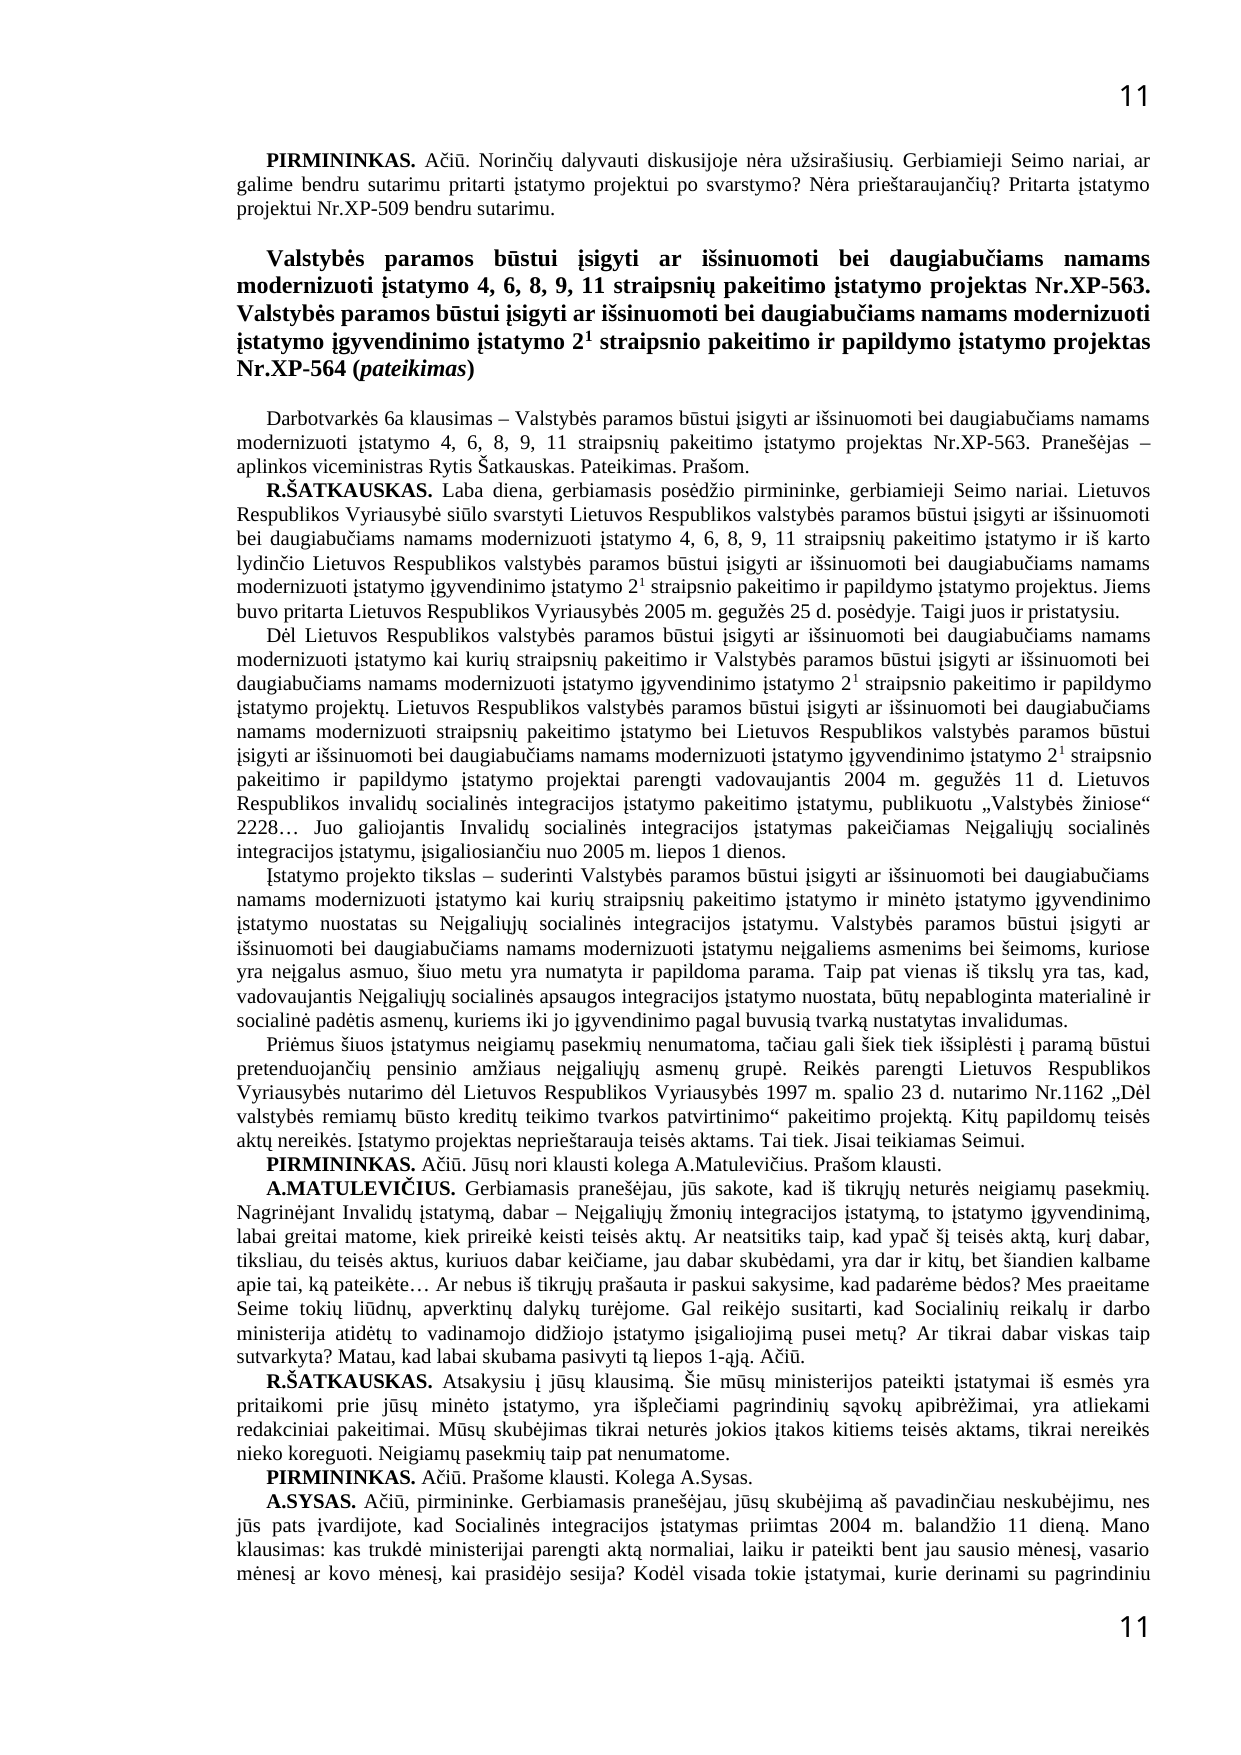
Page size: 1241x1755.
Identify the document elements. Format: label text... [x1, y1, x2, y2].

text PIRMININKAS. Ačiū. Prašome klausti. Kolega A.Sysas. [236, 1465, 1152, 1489]
text A.MATULEVIČIUS. Gerbiamasis pranešėjau, jūs sakote, kad iš tikrųjų neturės neigiamų pasekmių. Nagrinėjant Invalidų įstatymą, dabar – Neįgaliųjų žmonių integracijos įstatymą, to įstatymo įgyvendinimą, labai greitai matome, kiek prireikė keisti teisės aktų. Ar neatsitiks taip, kad ypač šį teisės aktą, kurį dabar, tiksliau, du teisės aktus, kuriuos dabar keičiame, jau dabar skubėdami, yra dar ir kitų, bet šiandien kalbame apie tai, ką pateikėte… Ar nebus iš tikrųjų prašauta ir paskui sakysime, kad padarėme bėdos? Mes praeitame Seime tokių liūdnų, apverktinų dalykų turėjome. Gal reikėjo susitarti, kad Socialinių reikalų ir darbo ministerija atidėtų to vadinamojo didžiojo įstatymo įsigaliojimą pusei metų? Ar tikrai dabar viskas taip sutvarkyta? Matau, kad labai skubama pasivyti tą liepos 1-ąją. Ačiū. [236, 1176, 1152, 1368]
text Įstatymo projekto tikslas – suderinti Valstybės paramos būstui įsigyti ar išsinuomoti bei daugiabučiams namams modernizuoti įstatymo kai kurių straipsnių pakeitimo įstatymo ir minėto įstatymo įgyvendinimo įstatymo nuostatas su Neįgaliųjų socialinės integracijos įstatymu. Valstybės paramos būstui įsigyti ar išsinuomoti bei daugiabučiams namams modernizuoti įstatymu neįgaliems asmenims bei šeimoms, kuriose yra neįgalus asmuo, šiuo metu yra numatyta ir papildoma parama. Taip pat vienas iš tikslų yra tas, kad, vadovaujantis Neįgaliųjų socialinės apsaugos integracijos įstatymo nuostata, būtų nepabloginta materialinė ir socialinė padėtis asmenų, kuriems iki jo įgyvendinimo pagal buvusią tvarką nustatytas invalidumas. [236, 863, 1152, 1032]
text A.SYSAS. Ačiū, pirmininke. Gerbiamasis pranešėjau, jūsų skubėjimą aš pavadinčiau neskubėjimu, nes jūs pats įvardijote, kad Socialinės integracijos įstatymas priimtas 2004 m. balandžio 11 dieną. Mano klausimas: kas trukdė ministerijai parengti aktą normaliai, laiku ir pateikti bent jau sausio mėnesį, vasario mėnesį ar kovo mėnesį, kai prasidėjo sesija? Kodėl visada tokie įstatymai, kurie derinami su pagrindiniu [236, 1489, 1152, 1585]
text R.ŠATKAUSKAS. Laba diena, gerbiamasis posėdžio pirmininke, gerbiamieji Seimo nariai. Lietuvos Respublikos Vyriausybė siūlo svarstyti Lietuvos Respublikos valstybės paramos būstui įsigyti ar išsinuomoti bei daugiabučiams namams modernizuoti įstatymo 4, 6, 8, 9, 11 straipsnių pakeitimo įstatymo ir iš karto lydinčio Lietuvos Respublikos valstybės paramos būstui įsigyti ar išsinuomoti bei daugiabučiams namams modernizuoti įstatymo įgyvendinimo įstatymo 21 straipsnio pakeitimo ir papildymo įstatymo projektus. Jiems buvo pritarta Lietuvos Respublikos Vyriausybės 2005 m. gegužės 25 d. posėdyje. Taigi juos ir pristatysiu. [236, 478, 1152, 623]
text Priėmus šiuos įstatymus neigiamų pasekmių nenumatoma, tačiau gali šiek tiek išsiplėsti į paramą būstui pretenduojančių pensinio amžiaus neįgaliųjų asmenų grupė. Reikės parengti Lietuvos Respublikos Vyriausybės nutarimo dėl Lietuvos Respublikos Vyriausybės 1997 m. spalio 23 d. nutarimo Nr.1162 „Dėl valstybės remiamų būsto kreditų teikimo tvarkos patvirtinimo“ pakeitimo projektą. Kitų papildomų teisės aktų nereikės. Įstatymo projektas neprieštarauja teisės aktams. Tai tiek. Jisai teikiamas Seimui. [236, 1032, 1152, 1152]
text Valstybės paramos būstui įsigyti ar išsinuomoti bei daugiabučiams namams modernizuoti įstatymo 4, 6, 8, 9, 11 straipsnių pakeitimo įstatymo projektas Nr.XP-563. Valstybės paramos būstui įsigyti ar išsinuomoti bei daugiabučiams namams modernizuoti įstatymo įgyvendinimo įstatymo 21 straipsnio pakeitimo ir papildymo įstatymo projektas Nr.XP-564 (pateikimas) [236, 244, 1152, 382]
text Darbotvarkės 6a klausimas – Valstybės paramos būstui įsigyti ar išsinuomoti bei daugiabučiams namams modernizuoti įstatymo 4, 6, 8, 9, 11 straipsnių pakeitimo įstatymo projektas Nr.XP-563. Pranešėjas – aplinkos viceministras Rytis Šatkauskas. Pateikimas. Prašom. [236, 406, 1152, 478]
text R.ŠATKAUSKAS. Atsakysiu į jūsų klausimą. Šie mūsų ministerijos pateikti įstatymai iš esmės yra pritaikomi prie jūsų minėto įstatymo, yra išplečiami pagrindinių sąvokų apibrėžimai, yra atliekami redakciniai pakeitimai. Mūsų skubėjimas tikrai neturės jokios įtakos kitiems teisės aktams, tikrai nereikės nieko koreguoti. Neigiamų pasekmių taip pat nenumatome. [236, 1368, 1152, 1465]
text PIRMININKAS. Ačiū. Jūsų nori klausti kolega A.Matulevičius. Prašom klausti. [236, 1152, 1152, 1176]
text PIRMININKAS. Ačiū. Norinčių dalyvauti diskusijoje nėra užsirašiusių. Gerbiamieji Seimo nariai, ar galime bendru sutarimu pritarti įstatymo projektui po svarstymo? Nėra prieštaraujančių? Pritarta įstatymo projektui Nr.XP-509 bendru sutarimu. [236, 148, 1152, 220]
text Dėl Lietuvos Respublikos valstybės paramos būstui įsigyti ar išsinuomoti bei daugiabučiams namams modernizuoti įstatymo kai kurių straipsnių pakeitimo ir Valstybės paramos būstui įsigyti ar išsinuomoti bei daugiabučiams namams modernizuoti įstatymo įgyvendinimo įstatymo 21 straipsnio pakeitimo ir papildymo įstatymo projektų. Lietuvos Respublikos valstybės paramos būstui įsigyti ar išsinuomoti bei daugiabučiams namams modernizuoti straipsnių pakeitimo įstatymo bei Lietuvos Respublikos valstybės paramos būstui įsigyti ar išsinuomoti bei daugiabučiams namams modernizuoti įstatymo įgyvendinimo įstatymo 21 straipsnio pakeitimo ir papildymo įstatymo projektai parengti vadovaujantis 2004 m. gegužės 11 d. Lietuvos Respublikos invalidų socialinės integracijos įstatymo pakeitimo įstatymu, publikuotu „Valstybės žiniose“ 2228… Juo galiojantis Invalidų socialinės integracijos įstatymas pakeičiamas Neįgaliųjų socialinės integracijos įstatymu, įsigaliosiančiu nuo 2005 m. liepos 1 dienos. [236, 623, 1152, 863]
